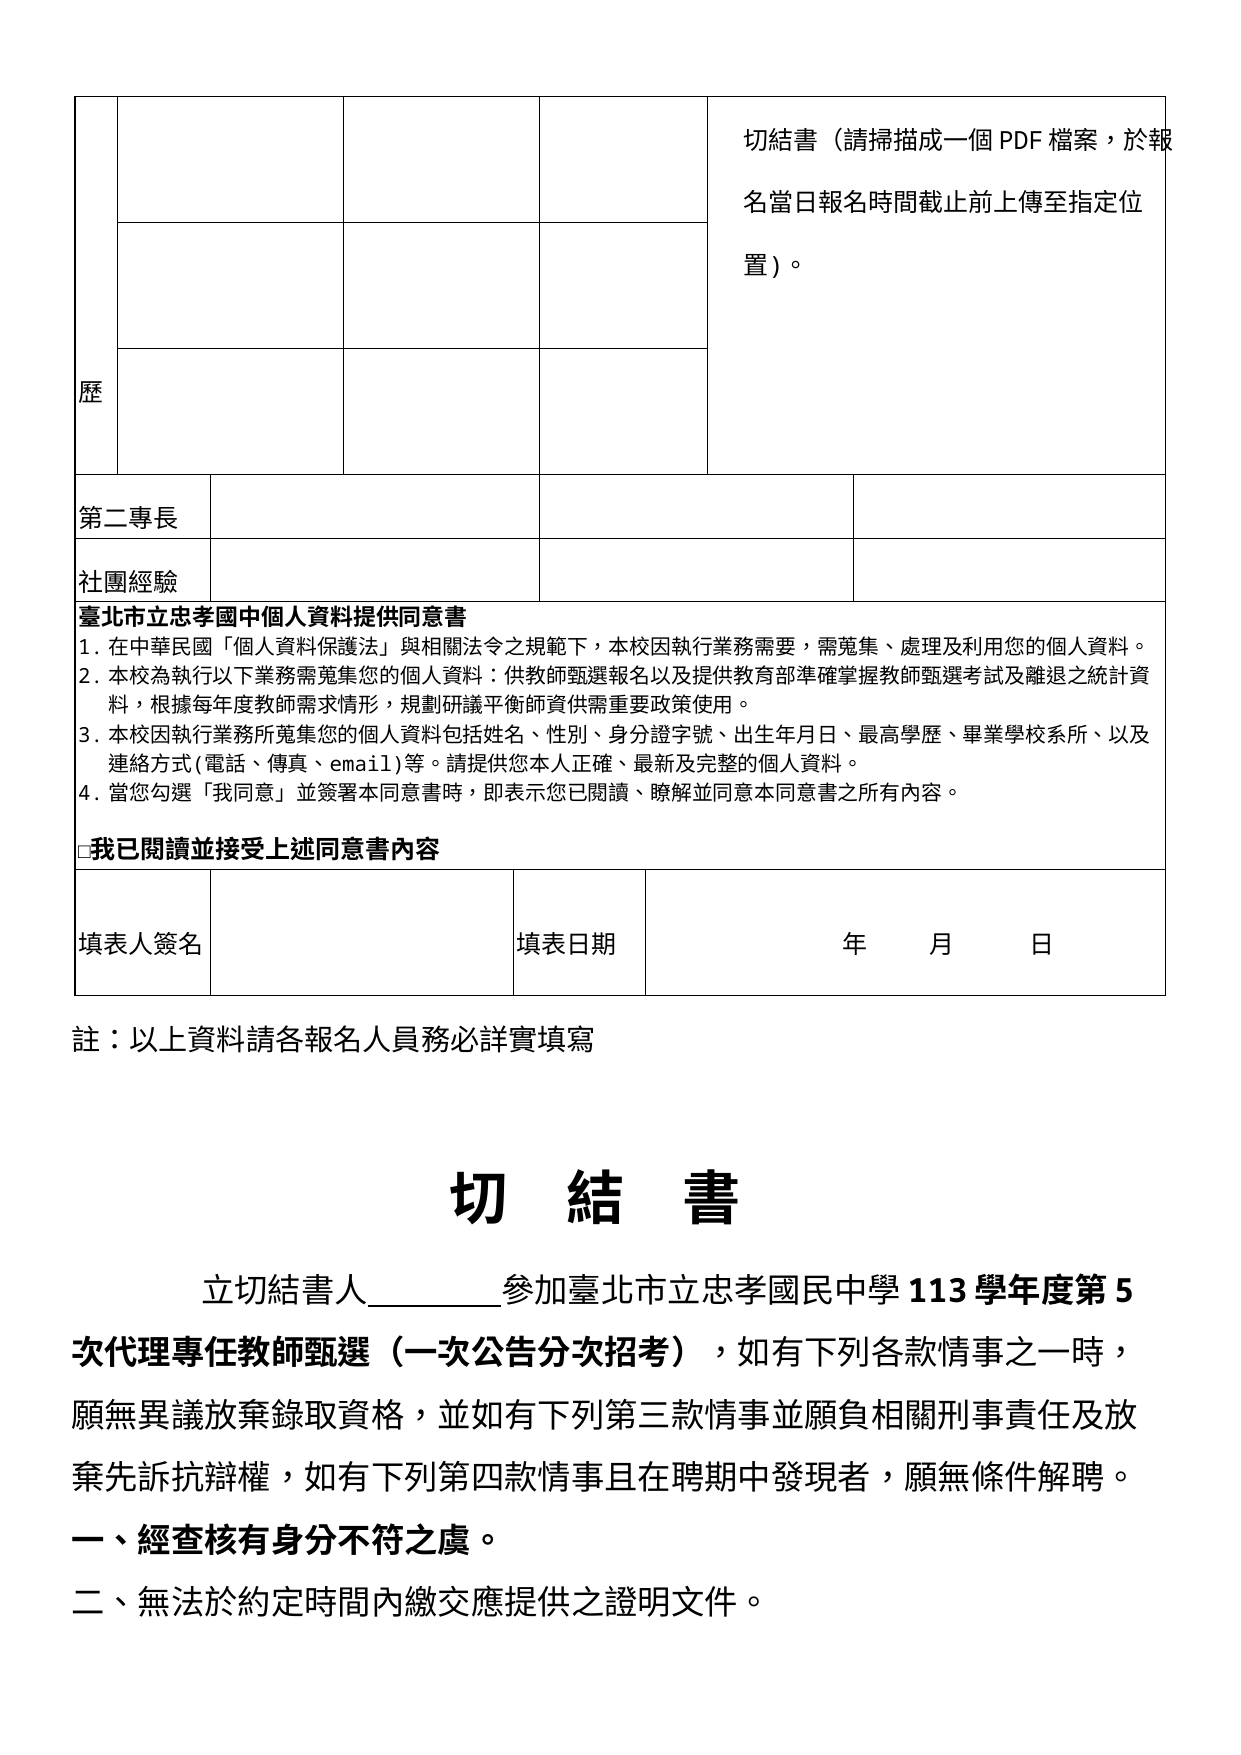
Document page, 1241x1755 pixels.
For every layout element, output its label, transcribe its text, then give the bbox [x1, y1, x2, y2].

table_cell [118, 223, 343, 348]
text 註：以上資料請各報名人員務必詳實填寫 [71, 996, 1192, 1058]
table_cell 年 月 日 [646, 870, 1165, 995]
text 二、無法於約定時間內繳交應提供之證明文件。 [71, 1558, 1169, 1621]
table_cell [211, 475, 539, 537]
table_cell 本人最近二吋半身照片（請貼於報名表）。 本報名表、國民身分證、退伍令、畢業 證書、合格教師證書或教育學分證明、 切結書（請掃描成一個PDF檔案，於報 名當日報名時間截止前上傳至指定位置)。 [708, 97, 1165, 474]
table_cell [540, 97, 707, 222]
table_cell [344, 349, 539, 474]
table_cell [211, 870, 513, 995]
table_cell 臺北市立忠孝國中個人資料提供同意書 在中華民國「個人資料保護法」與相關法令之規範下，本校因執行業務需要，需蒐集、處理及利用您的個人資料。 本校為執行以下業務需蒐集您的個人資料：供教師甄選報名以及提供教育部準確掌握教師甄選考試及離退之統計資料，根據每年度教師需求情形，規劃研議平衡師資供需重要政策使用。 本校因執行業務所蒐集您的個人資料包括姓名、性別、身分證字號、出生年月日、最高學歷、畢業學校系所、以及連絡方式(電話、傳真、email)等。請提供您本人正確、最新及完整的個人資料。 當您勾選「我同意」並簽署本同意書時，即表示您已閱讀、瞭解並同意本同意書之所有內容。 □我已閱讀並接受上述同意書內容 [76, 602, 1165, 869]
table_cell [540, 223, 707, 348]
table_cell 歷 [76, 97, 117, 474]
table_cell [211, 539, 539, 601]
table_cell [854, 539, 1165, 601]
table_cell [540, 475, 853, 537]
text 一、經查核有身分不符之虞。 [71, 1496, 1169, 1558]
table_cell [854, 475, 1165, 537]
table_cell [344, 223, 539, 348]
table_cell [118, 97, 343, 222]
text 切 結 書 [71, 1121, 1069, 1246]
table_cell [540, 349, 707, 474]
table_cell 填表人簽名 [76, 870, 210, 995]
table_cell 社團經驗 [76, 539, 210, 601]
table_cell 第二專長 [76, 475, 210, 537]
table_cell [118, 349, 343, 474]
text 立切結書人 參加臺北市立忠孝國民中學113學年度第5次代理專任教師甄選（一次公告分次招考），如有下列各款情事之一時，願無異議放棄錄取資格，並如有下列第三款情事並願負相關刑事責任及放棄先訴抗辯權，如有下列第四款情事且在聘期中發現者，願無條件解聘。 [71, 1246, 1169, 1496]
table_cell [344, 97, 539, 222]
table_cell [540, 539, 853, 601]
table_cell 填表日期 [514, 870, 645, 995]
